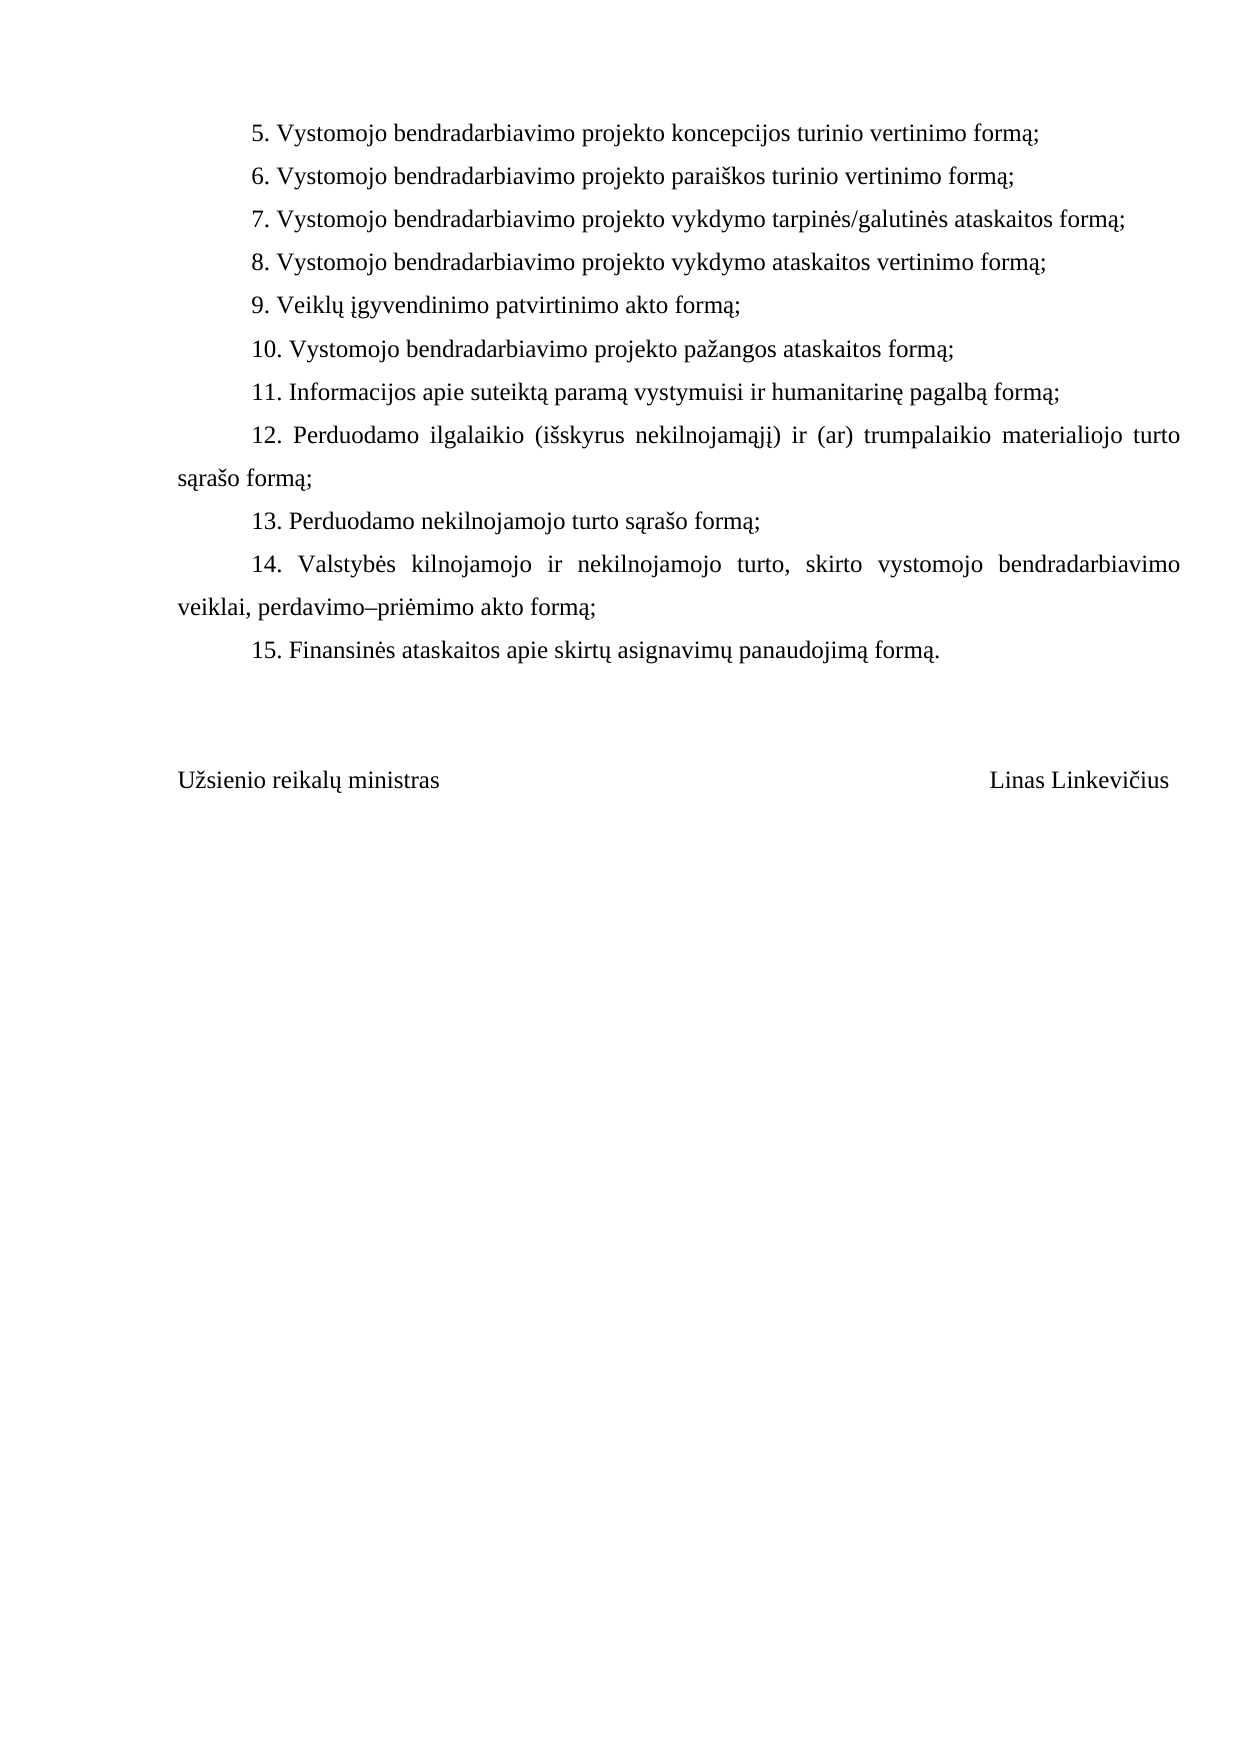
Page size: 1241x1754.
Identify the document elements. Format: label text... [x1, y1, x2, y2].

text 9. Veiklų įgyvendinimo patvirtinimo akto formą; [177, 291, 1181, 319]
text 13. Perduodamo nekilnojamojo turto sąrašo formą; [177, 506, 1181, 535]
text 14. Valstybės kilnojamojo ir nekilnojamojo turto, skirto vystomojo bendradarbiavimo veiklai, perdavimo–priėmimo akto formą; [177, 549, 1181, 621]
text 15. Finansinės ataskaitos apie skirtų asignavimų panaudojimą formą. [177, 636, 1181, 664]
text 12. Perduodamo ilgalaikio (išskyrus nekilnojamąjį) ir (ar) trumpalaikio materialiojo turto sąrašo formą; [177, 420, 1181, 492]
text 8. Vystomojo bendradarbiavimo projekto vykdymo ataskaitos vertinimo formą; [177, 247, 1181, 276]
text 11. Informacijos apie suteiktą paramą vystymuisi ir humanitarinę pagalbą formą; [177, 377, 1181, 406]
text 6. Vystomojo bendradarbiavimo projekto paraiškos turinio vertinimo formą; [177, 161, 1181, 190]
text 7. Vystomojo bendradarbiavimo projekto vykdymo tarpinės/galutinės ataskaitos formą; [177, 204, 1181, 233]
text 10. Vystomojo bendradarbiavimo projekto pažangos ataskaitos formą; [177, 334, 1181, 362]
text 5. Vystomojo bendradarbiavimo projekto koncepcijos turinio vertinimo formą; [177, 118, 1181, 147]
text Užsienio reikalų ministras Linas Linkevičius [177, 765, 1181, 794]
